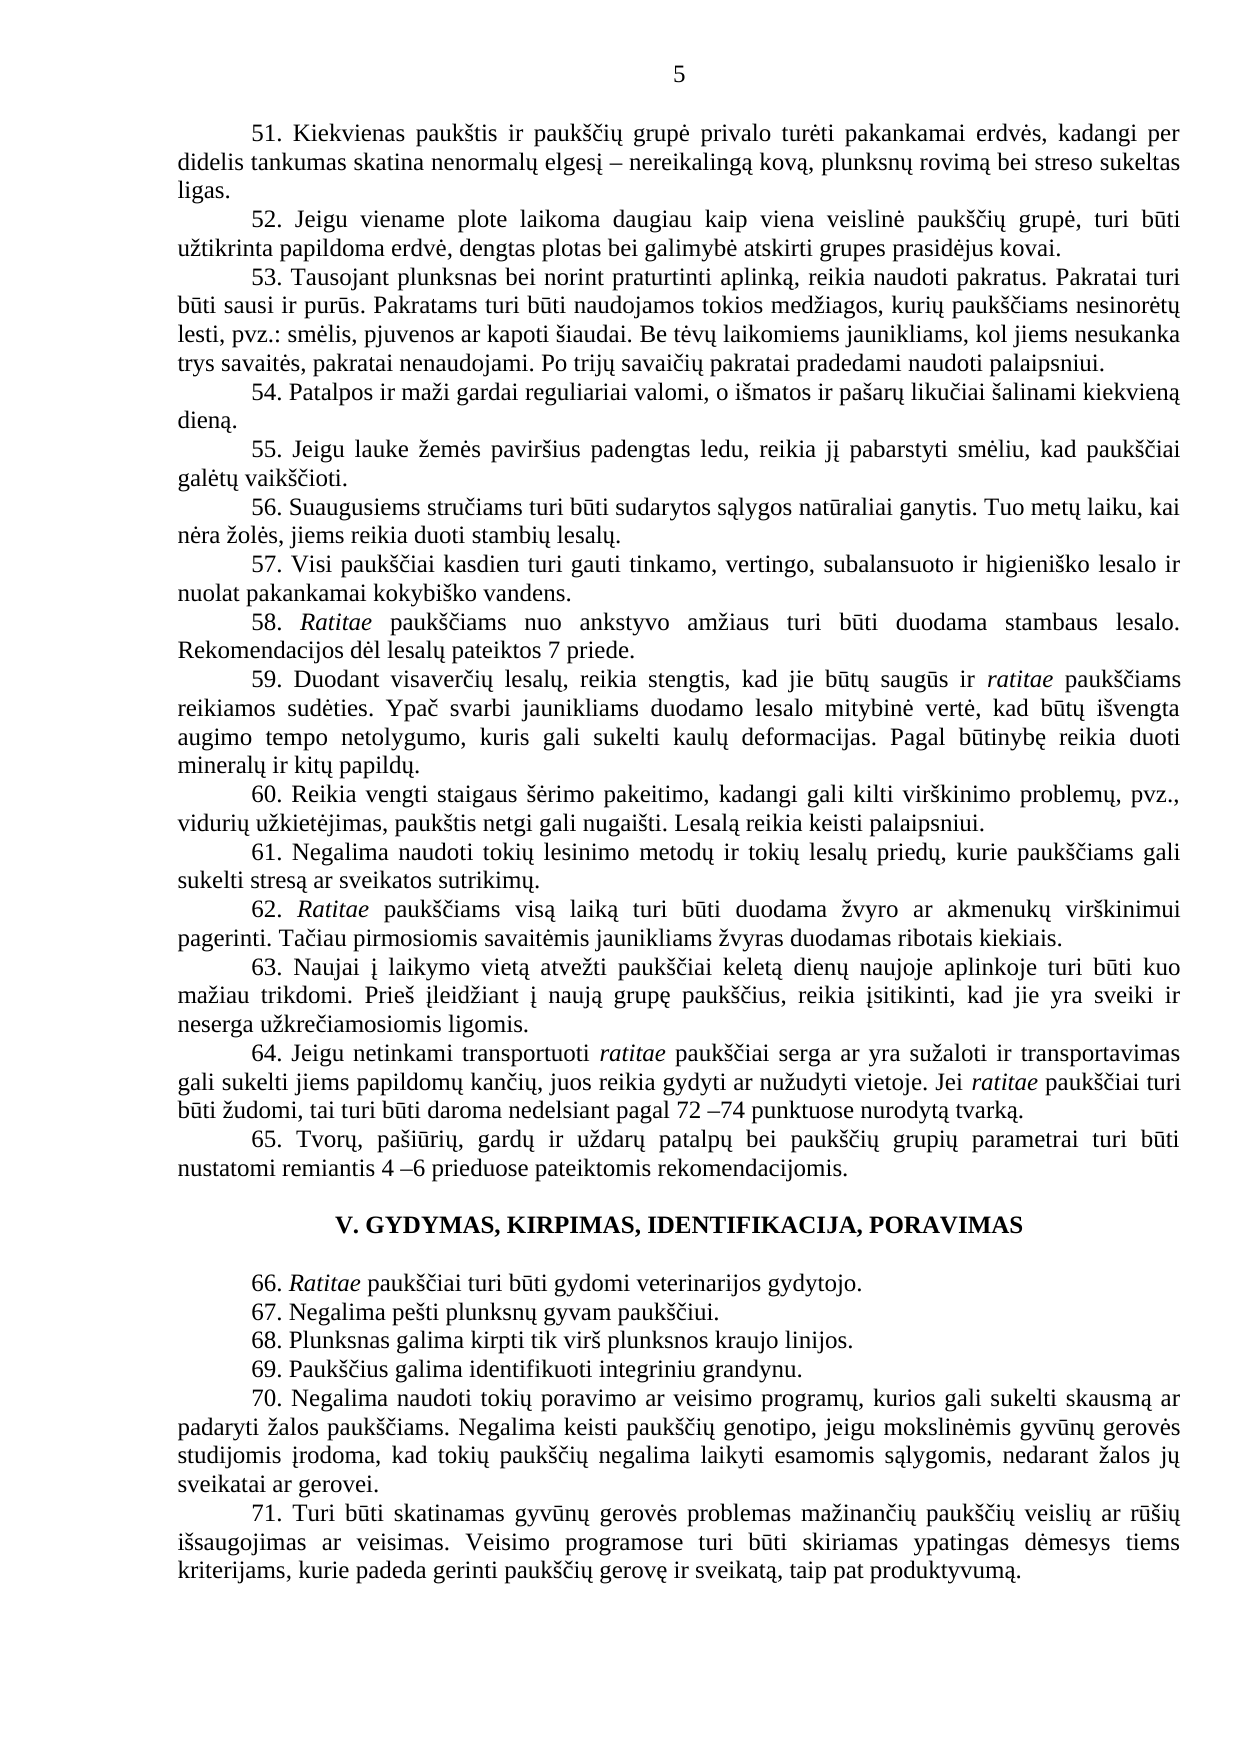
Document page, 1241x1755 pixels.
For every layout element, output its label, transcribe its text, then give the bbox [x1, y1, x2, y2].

text 63. Naujai į laikymo vietą atvežti paukščiai keletą dienų naujoje aplinkoje turi būti kuo mažiau trikdomi. Prieš įleidžiant į naują grupę paukščius, reikia įsitikinti, kad jie yra sveiki ir neserga užkrečiamosiomis ligomis. [177, 952, 1181, 1038]
text 68. Plunksnas galima kirpti tik virš plunksnos kraujo linijos. [177, 1326, 1181, 1354]
text 71. Turi būti skatinamas gyvūnų gerovės problemas mažinančių paukščių veislių ar rūšių išsaugojimas ar veisimas. Veisimo programose turi būti skiriamas ypatingas dėmesys tiems kriterijams, kurie padeda gerinti paukščių gerovę ir sveikatą, taip pat produktyvumą. [177, 1498, 1181, 1584]
text 51. Kiekvienas paukštis ir paukščių grupė privalo turėti pakankamai erdvės, kadangi per didelis tankumas skatina nenormalų elgesį – nereikalingą kovą, plunksnų rovimą bei streso sukeltas ligas. [177, 118, 1181, 204]
text 62. Ratitae paukščiams visą laiką turi būti duodama žvyro ar akmenukų virškinimui pagerinti. Tačiau pirmosiomis savaitėmis jaunikliams žvyras duodamas ribotais kiekiais. [177, 894, 1181, 952]
text 57. Visi paukščiai kasdien turi gauti tinkamo, vertingo, subalansuoto ir higieniško lesalo ir nuolat pakankamai kokybiško vandens. [177, 549, 1181, 607]
text 55. Jeigu lauke žemės paviršius padengtas ledu, reikia jį pabarstyti smėliu, kad paukščiai galėtų vaikščioti. [177, 434, 1181, 492]
text 65. Tvorų, pašiūrių, gardų ir uždarų patalpų bei paukščių grupių parametrai turi būti nustatomi remiantis 4 –6 prieduose pateiktomis rekomendacijomis. [177, 1124, 1181, 1182]
text 60. Reikia vengti staigaus šėrimo pakeitimo, kadangi gali kilti virškinimo problemų, pvz., vidurių užkietėjimas, paukštis netgi gali nugaišti. Lesalą reikia keisti palaipsniui. [177, 779, 1181, 837]
text 61. Negalima naudoti tokių lesinimo metodų ir tokių lesalų priedų, kurie paukščiams gali sukelti stresą ar sveikatos sutrikimų. [177, 837, 1181, 894]
text 64. Jeigu netinkami transportuoti ratitae paukščiai serga ar yra sužaloti ir transportavimas gali sukelti jiems papildomų kančių, juos reikia gydyti ar nužudyti vietoje. Jei ratitae paukščiai turi būti žudomi, tai turi būti daroma nedelsiant pagal 72 –74 punktuose nurodytą tvarką. [177, 1038, 1181, 1124]
text 56. Suaugusiems stručiams turi būti sudarytos sąlygos natūraliai ganytis. Tuo metų laiku, kai nėra žolės, jiems reikia duoti stambių lesalų. [177, 492, 1181, 549]
text V. GYDYMAS, KIRPIMAS, IDENTIFIKACIJA, PORAVIMAS [177, 1211, 1181, 1239]
text 69. Paukščius galima identifikuoti integriniu grandynu. [177, 1354, 1181, 1383]
text 59. Duodant visaverčių lesalų, reikia stengtis, kad jie būtų saugūs ir ratitae paukščiams reikiamos sudėties. Ypač svarbi jaunikliams duodamo lesalo mitybinė vertė, kad būtų išvengta augimo tempo netolygumo, kuris gali sukelti kaulų deformacijas. Pagal būtinybę reikia duoti mineralų ir kitų papildų. [177, 664, 1181, 779]
text 52. Jeigu viename plote laikoma daugiau kaip viena veislinė paukščių grupė, turi būti užtikrinta papildoma erdvė, dengtas plotas bei galimybė atskirti grupes prasidėjus kovai. [177, 204, 1181, 262]
text 53. Tausojant plunksnas bei norint praturtinti aplinką, reikia naudoti pakratus. Pakratai turi būti sausi ir purūs. Pakratams turi būti naudojamos tokios medžiagos, kurių paukščiams nesinorėtų lesti, pvz.: smėlis, pjuvenos ar kapoti šiaudai. Be tėvų laikomiems jaunikliams, kol jiems nesukanka trys savaitės, pakratai nenaudojami. Po trijų savaičių pakratai pradedami naudoti palaipsniui. [177, 262, 1181, 377]
text 66. Ratitae paukščiai turi būti gydomi veterinarijos gydytojo. [177, 1268, 1181, 1297]
text 58. Ratitae paukščiams nuo ankstyvo amžiaus turi būti duodama stambaus lesalo. Rekomendacijos dėl lesalų pateiktos 7 priede. [177, 607, 1181, 664]
text 67. Negalima pešti plunksnų gyvam paukščiui. [177, 1297, 1181, 1326]
text 54. Patalpos ir maži gardai reguliariai valomi, o išmatos ir pašarų likučiai šalinami kiekvieną dieną. [177, 377, 1181, 434]
text 70. Negalima naudoti tokių poravimo ar veisimo programų, kurios gali sukelti skausmą ar padaryti žalos paukščiams. Negalima keisti paukščių genotipo, jeigu mokslinėmis gyvūnų gerovės studijomis įrodoma, kad tokių paukščių negalima laikyti esamomis sąlygomis, nedarant žalos jų sveikatai ar gerovei. [177, 1383, 1181, 1498]
